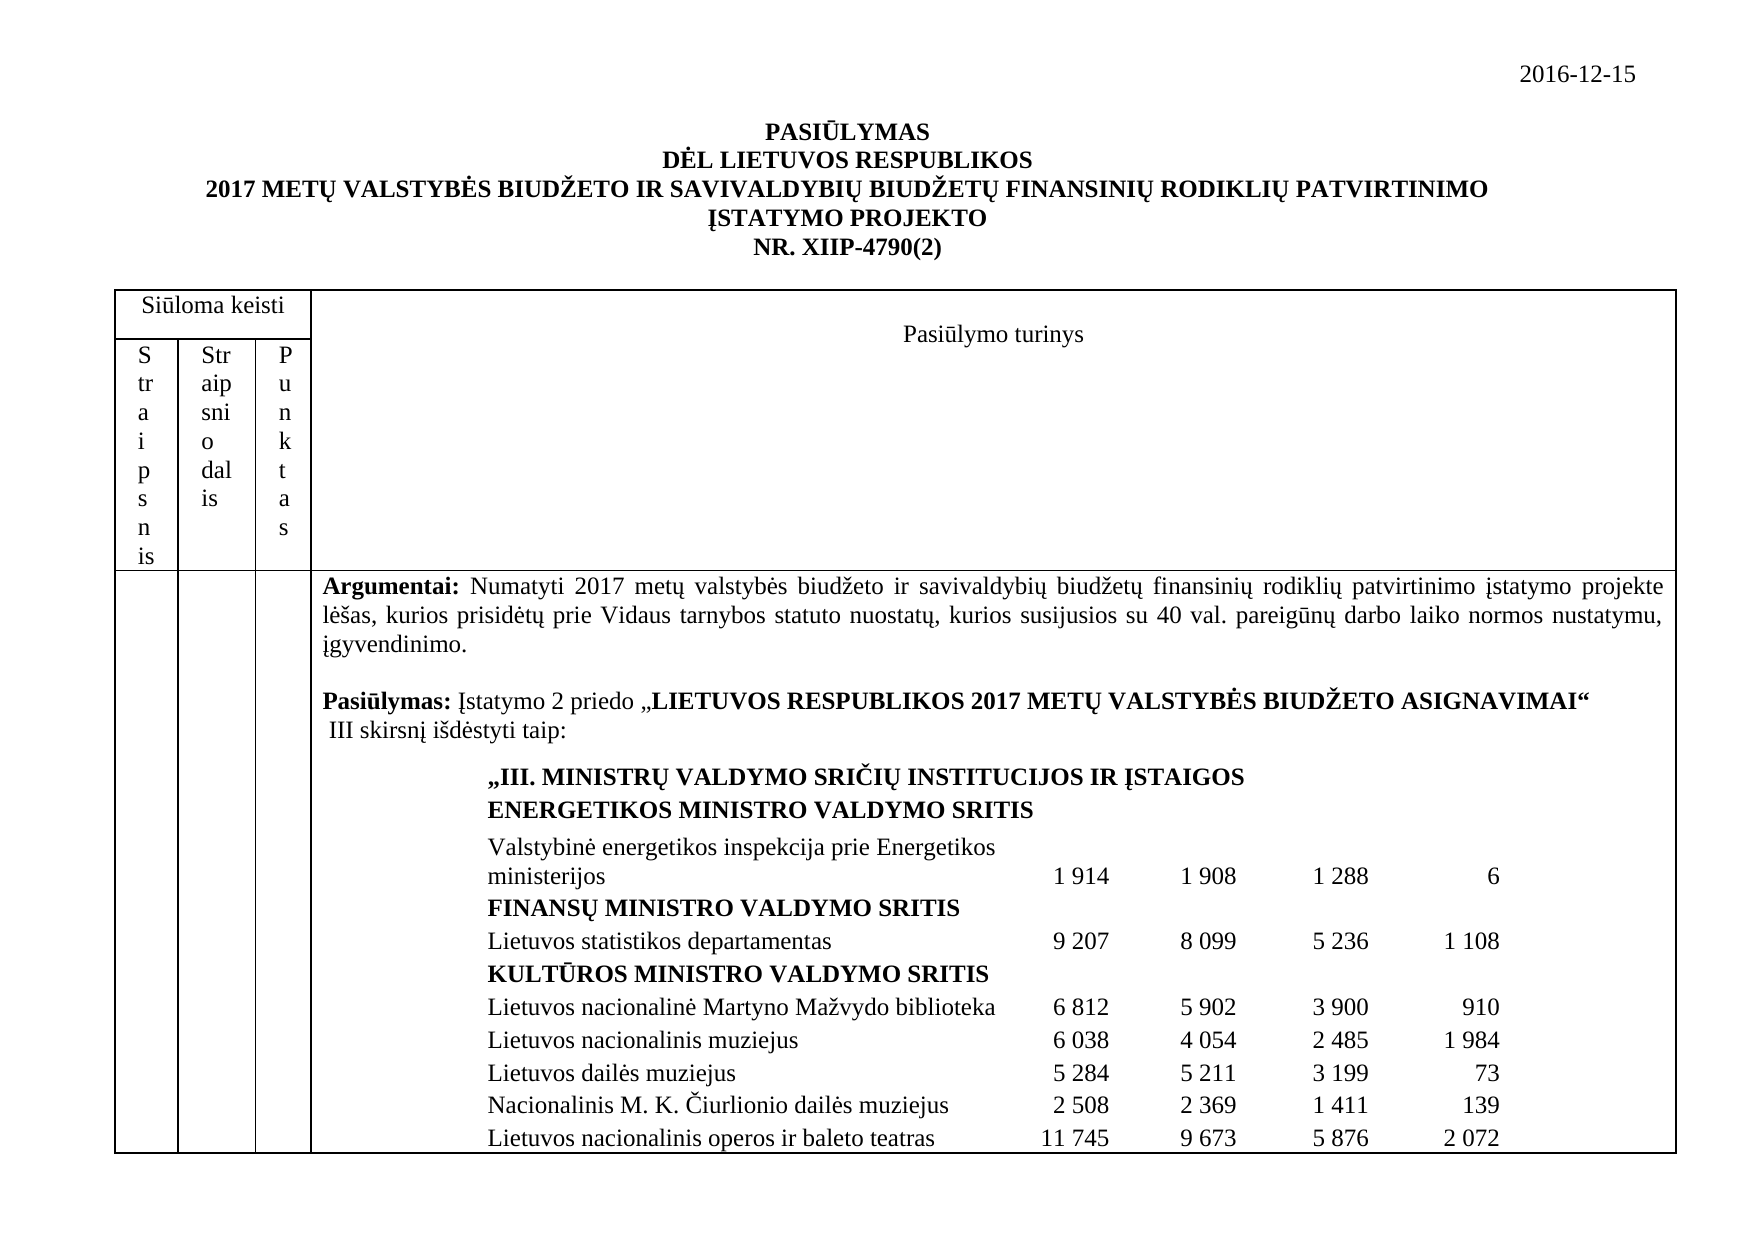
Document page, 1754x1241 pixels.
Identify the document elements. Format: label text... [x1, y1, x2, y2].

table_cell 1 984 [1372, 1021, 1502, 1053]
table_cell 2 508 [1002, 1086, 1112, 1119]
table_header Pasiūlymo turinys [312, 291, 1675, 570]
table_cell 5 236 [1239, 922, 1372, 955]
table_cell 1 288 [1239, 824, 1372, 889]
table_cell ENERGETIKOS MINISTRO VALDYMO SRITIS [485, 791, 1502, 824]
table_cell 9 207 [1002, 922, 1112, 955]
table_cell Straipsnio dalis [179, 340, 255, 570]
table_cell Lietuvos dailės muziejus [485, 1054, 1002, 1086]
table_cell 3 900 [1239, 988, 1372, 1021]
table_cell FINANSŲ MINISTRO VALDYMO SRITIS [485, 890, 1502, 922]
table_cell Lietuvos nacionalinis operos ir baleto teatras [485, 1119, 1002, 1152]
table_cell 4 054 [1112, 1021, 1239, 1053]
table_cell 6 038 [1002, 1021, 1112, 1053]
table_cell KULTŪROS MINISTRO VALDYMO SRITIS [485, 955, 1502, 988]
table_cell Lietuvos statistikos departamentas [485, 922, 1002, 955]
table_cell Lietuvos nacionalinis muziejus [485, 1021, 1002, 1053]
table_cell 1 908 [1112, 824, 1239, 889]
text NR. XIIP-4790(2) [59, 232, 1636, 260]
table_cell 910 [1372, 988, 1502, 1021]
table_cell 2 369 [1112, 1086, 1239, 1119]
table_cell 1 914 [1002, 824, 1112, 889]
table_cell 2 072 [1372, 1119, 1502, 1152]
table_cell 6 812 [1002, 988, 1112, 1021]
table_cell 3 199 [1239, 1054, 1372, 1086]
table_cell 5 876 [1239, 1119, 1372, 1152]
text 2017 METŲ VALSTYBĖS BIUDŽETO IR SAVIVALDYBIŲ BIUDŽETŲ FINANSINIŲ RODIKLIŲ PATVIRTINIMO [59, 174, 1636, 203]
table_cell 6 [1372, 824, 1502, 889]
table_cell 1 411 [1239, 1086, 1372, 1119]
text 2016-12-15 [59, 59, 1636, 88]
table_cell 5 902 [1112, 988, 1239, 1021]
table_cell 11 745 [1002, 1119, 1112, 1152]
table_cell Argumentai: Numatyti 2017 metų valstybės biudžeto ir savivaldybių biudžetų finansinių rodiklių patvirtinimo įstatymo projekte lėšas, kurios prisidėtų prie Vidaus tarnybos statuto nuostatų, kurios susijusios su 40 val. pareigūnų darbo laiko normos nustatymu, įgyvendinimo. Pasiūlymas: Įstatymo 2 priedo „LIETUVOS RESPUBLIKOS 2017 METŲ VALSTYBĖS BIUDŽETO ASIGNAVIMAI“ III skirsnį išdėstyti taip: [312, 571, 1675, 1152]
table_cell 5 284 [1002, 1054, 1112, 1086]
table_cell [116, 571, 177, 1152]
table_cell Nacionalinis M. K. Čiurlionio dailės muziejus [485, 1086, 1002, 1119]
table_cell 2 485 [1239, 1021, 1372, 1053]
table_cell 139 [1372, 1086, 1502, 1119]
table_cell [256, 571, 310, 1152]
text ĮSTATYMO PROJEKTO [59, 203, 1636, 232]
table_header „III. MINISTRŲ VALDYMO SRIČIŲ INSTITUCIJOS IR ĮSTAIGOS [485, 758, 1502, 791]
table_cell [179, 571, 255, 1152]
table_cell 5 211 [1112, 1054, 1239, 1086]
table_cell Punktas [256, 340, 310, 570]
table_cell Lietuvos nacionalinė Martyno Mažvydo biblioteka [485, 988, 1002, 1021]
table_cell 8 099 [1112, 922, 1239, 955]
text DĖL LIETUVOS RESPUBLIKOS [59, 145, 1636, 174]
table_header Siūloma keisti [116, 291, 310, 338]
table_cell 73 [1372, 1054, 1502, 1086]
table_cell Valstybinė energetikos inspekcija prie Energetikos ministerijos [485, 824, 1002, 889]
table_cell 1 108 [1372, 922, 1502, 955]
table_cell 9 673 [1112, 1119, 1239, 1152]
table_cell Straipsnis [116, 340, 177, 570]
text PASIŪLYMAS [59, 117, 1636, 145]
